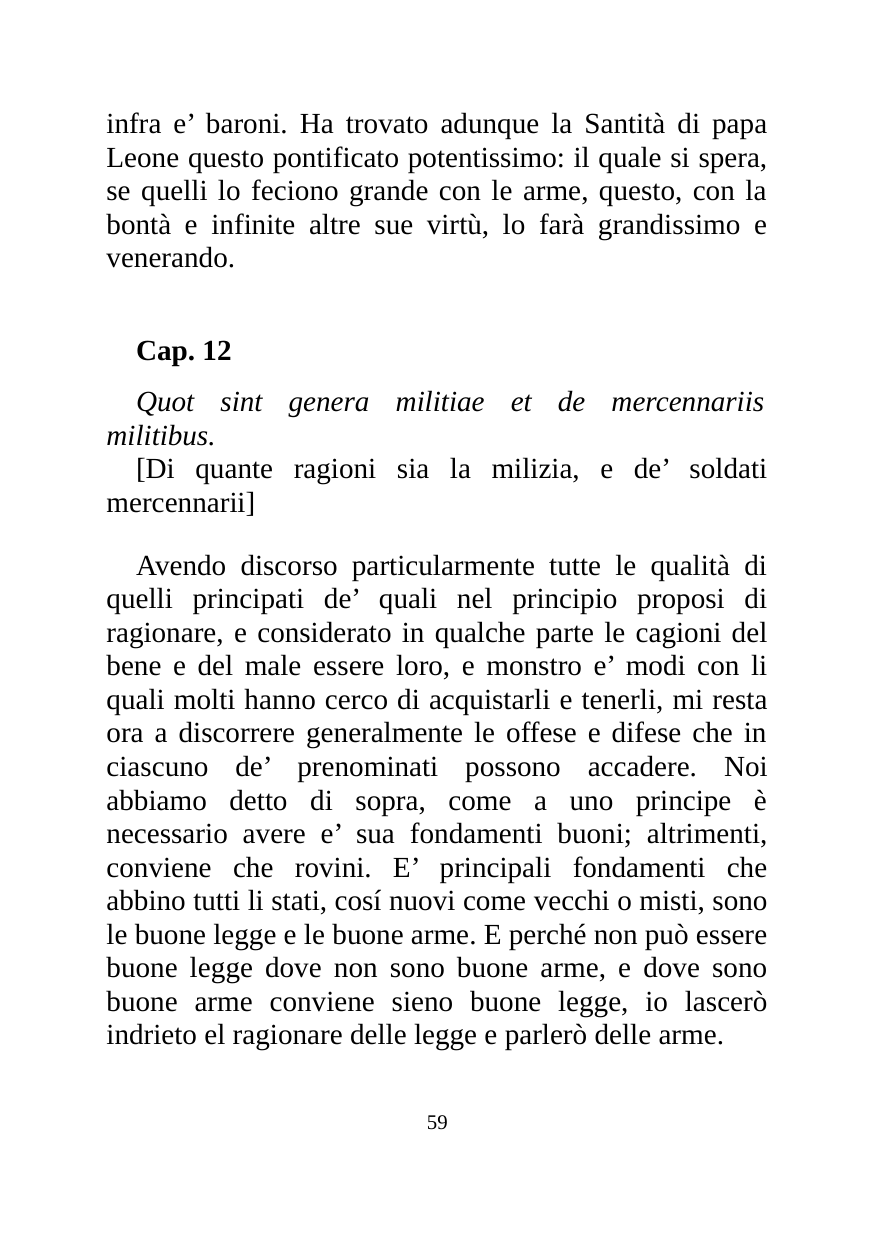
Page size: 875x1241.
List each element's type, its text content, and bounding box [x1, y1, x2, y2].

subtitle Cap. 12 [106, 333, 768, 367]
text Avendo discorso particularmente tutte le qualità di quelli principati de’ quali nel principio proposi di ragionare, e considerato in qualche parte le cagioni del bene e del male essere loro, e monstro e’ modi con li quali molti hanno cerco di acquistarli e tenerli, mi resta ora a discorrere generalmente le offese e difese che in ciascuno de’ prenominati possono accadere. Noi abbiamo detto di sopra, come a uno principe è necessario avere e’ sua fondamenti buoni; altrimenti, conviene che rovini. E’ principali fondamenti che abbino tutti li stati, cosí nuovi come vecchi o misti, sono le buone legge e le buone arme. E perché non può essere buone legge dove non sono buone arme, e dove sono buone arme conviene sieno buone legge, io lascerò indrieto el ragionare delle legge e parlerò delle arme. [106, 548, 768, 1051]
text Quot sint genera militiae et de mercennariis militibus. [106, 384, 768, 451]
text infra e’ baroni. Ha trovato adunque la Santità di papa Leone questo pontificato potentissimo: il quale si spera, se quelli lo feciono grande con le arme, questo, con la bontà e infinite altre sue virtù, lo farà grandissimo e venerando. [106, 106, 768, 274]
text [Di quante ragioni sia la milizia, e de’ soldati mercennarii] [106, 451, 768, 518]
